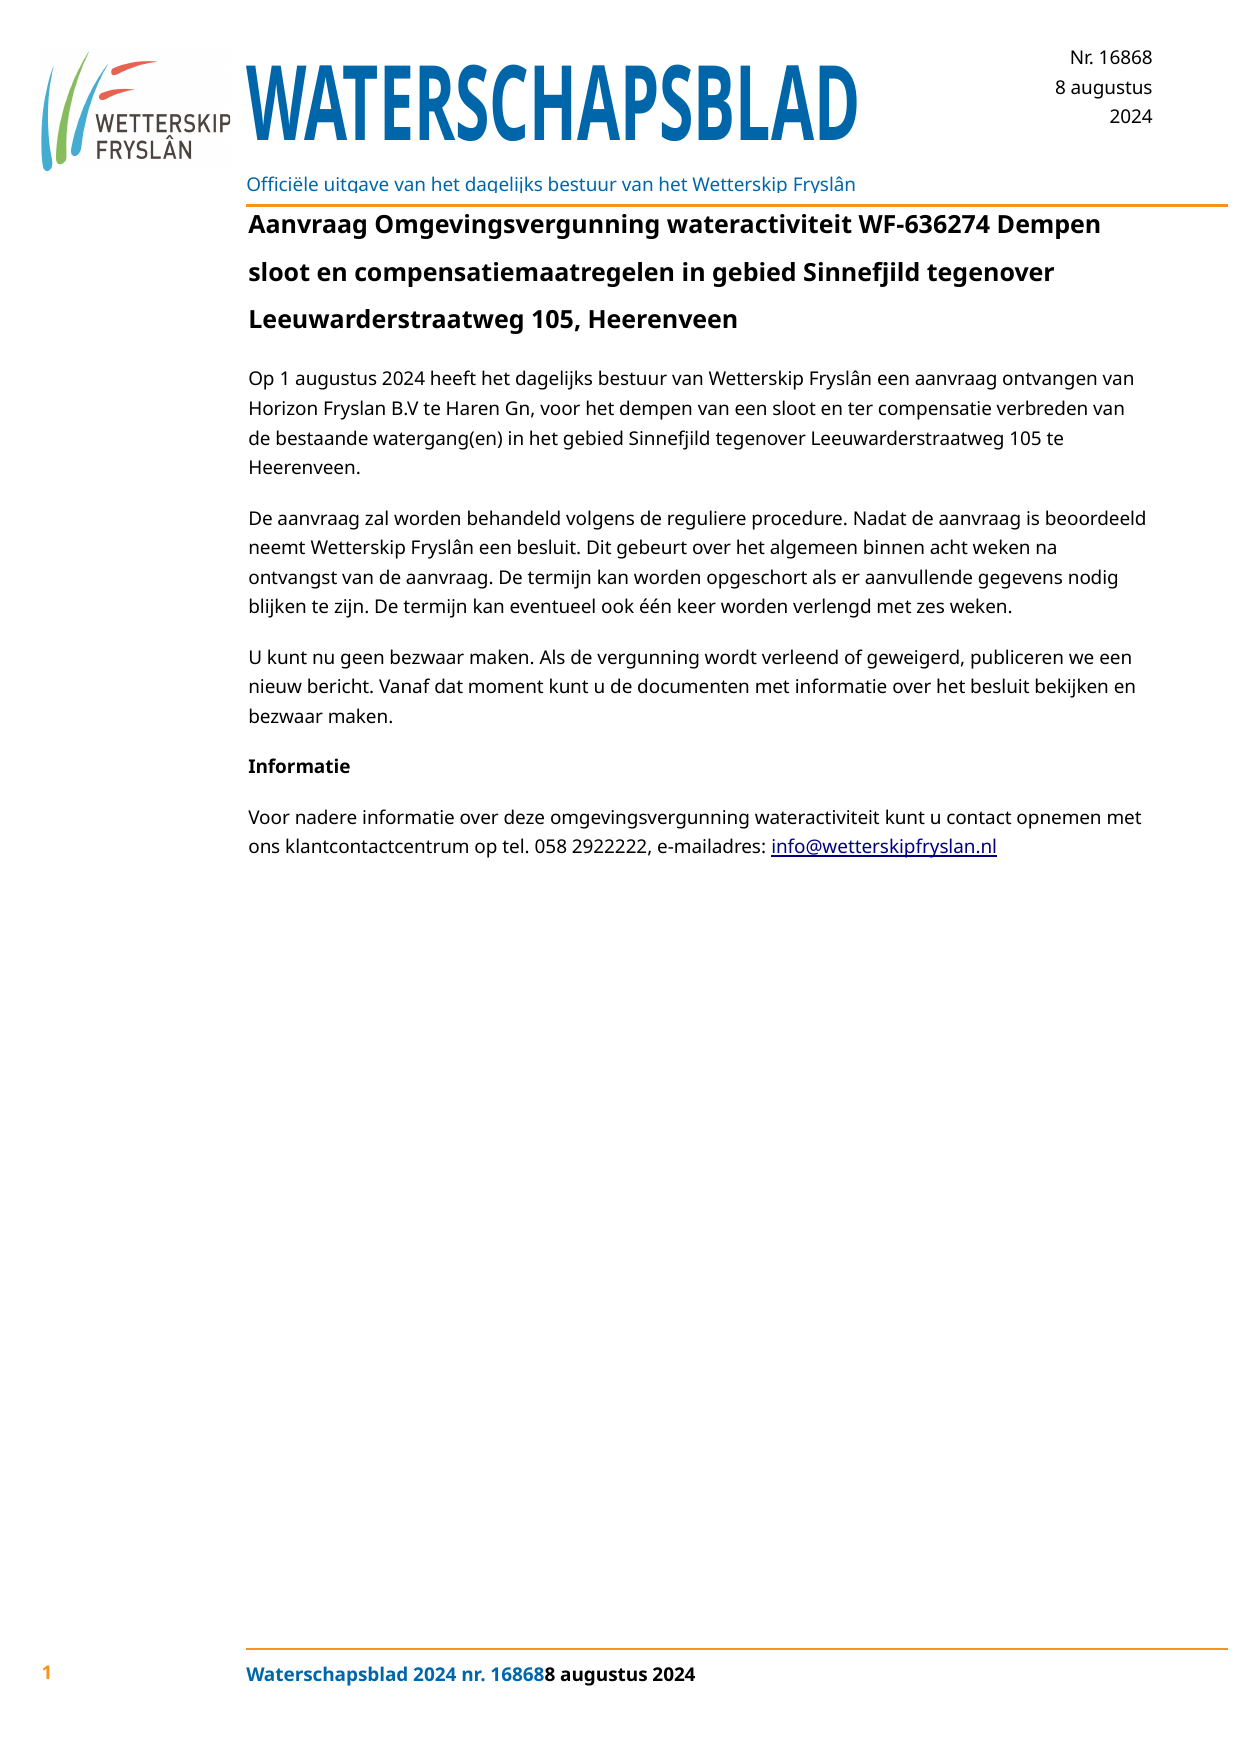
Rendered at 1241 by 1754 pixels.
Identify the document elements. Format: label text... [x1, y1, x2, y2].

text Op 1 augustus 2024 heeft het dagelijks bestuur van Wetterskip Fryslân een aanvraag ontvangen van Horizon Fryslan B.V te Haren Gn, voor het dempen van een sloot en ter compensatie verbreden van de bestaande watergang(en) in het gebied Sinnefjild tegenover Leeuwarderstraatweg 105 te Heerenveen. [248, 366, 1152, 480]
text Aanvraag Omgevingsvergunning wateractiviteit WF-636274 Dempen sloot en compensatiemaatregelen in gebied Sinnefjild tegenover Leeuwarderstraatweg 105, Heerenveen [248, 207, 1152, 336]
picture [41, 47, 231, 172]
text Informatie [248, 753, 1152, 779]
text De aanvraag zal worden behandeld volgens de reguliere procedure. Nadat de aanvraag is beoordeeld neemt Wetterskip Fryslân een besluit. Dit gebeurt over het algemeen binnen acht weken na ontvangst van de aanvraag. De termijn kan worden opgeschort als er aanvullende gegevens nodig blijken te zijn. De termijn kan eventueel ook één keer worden verlengd met zes weken. [248, 505, 1152, 619]
text Voor nadere informatie over deze omgevingsvergunning wateractiviteit kunt u contact opnemen met ons klantcontactcentrum op tel. 058 2922222, e-mailadres: info@wetterskipfryslan.nl [248, 804, 1152, 859]
text U kunt nu geen bezwaar maken. Als de vergunning wordt verleend of geweigerd, publiceren we een nieuw bericht. Vanaf dat moment kunt u de documenten met informatie over het besluit bekijken en bezwaar maken. [248, 644, 1152, 729]
